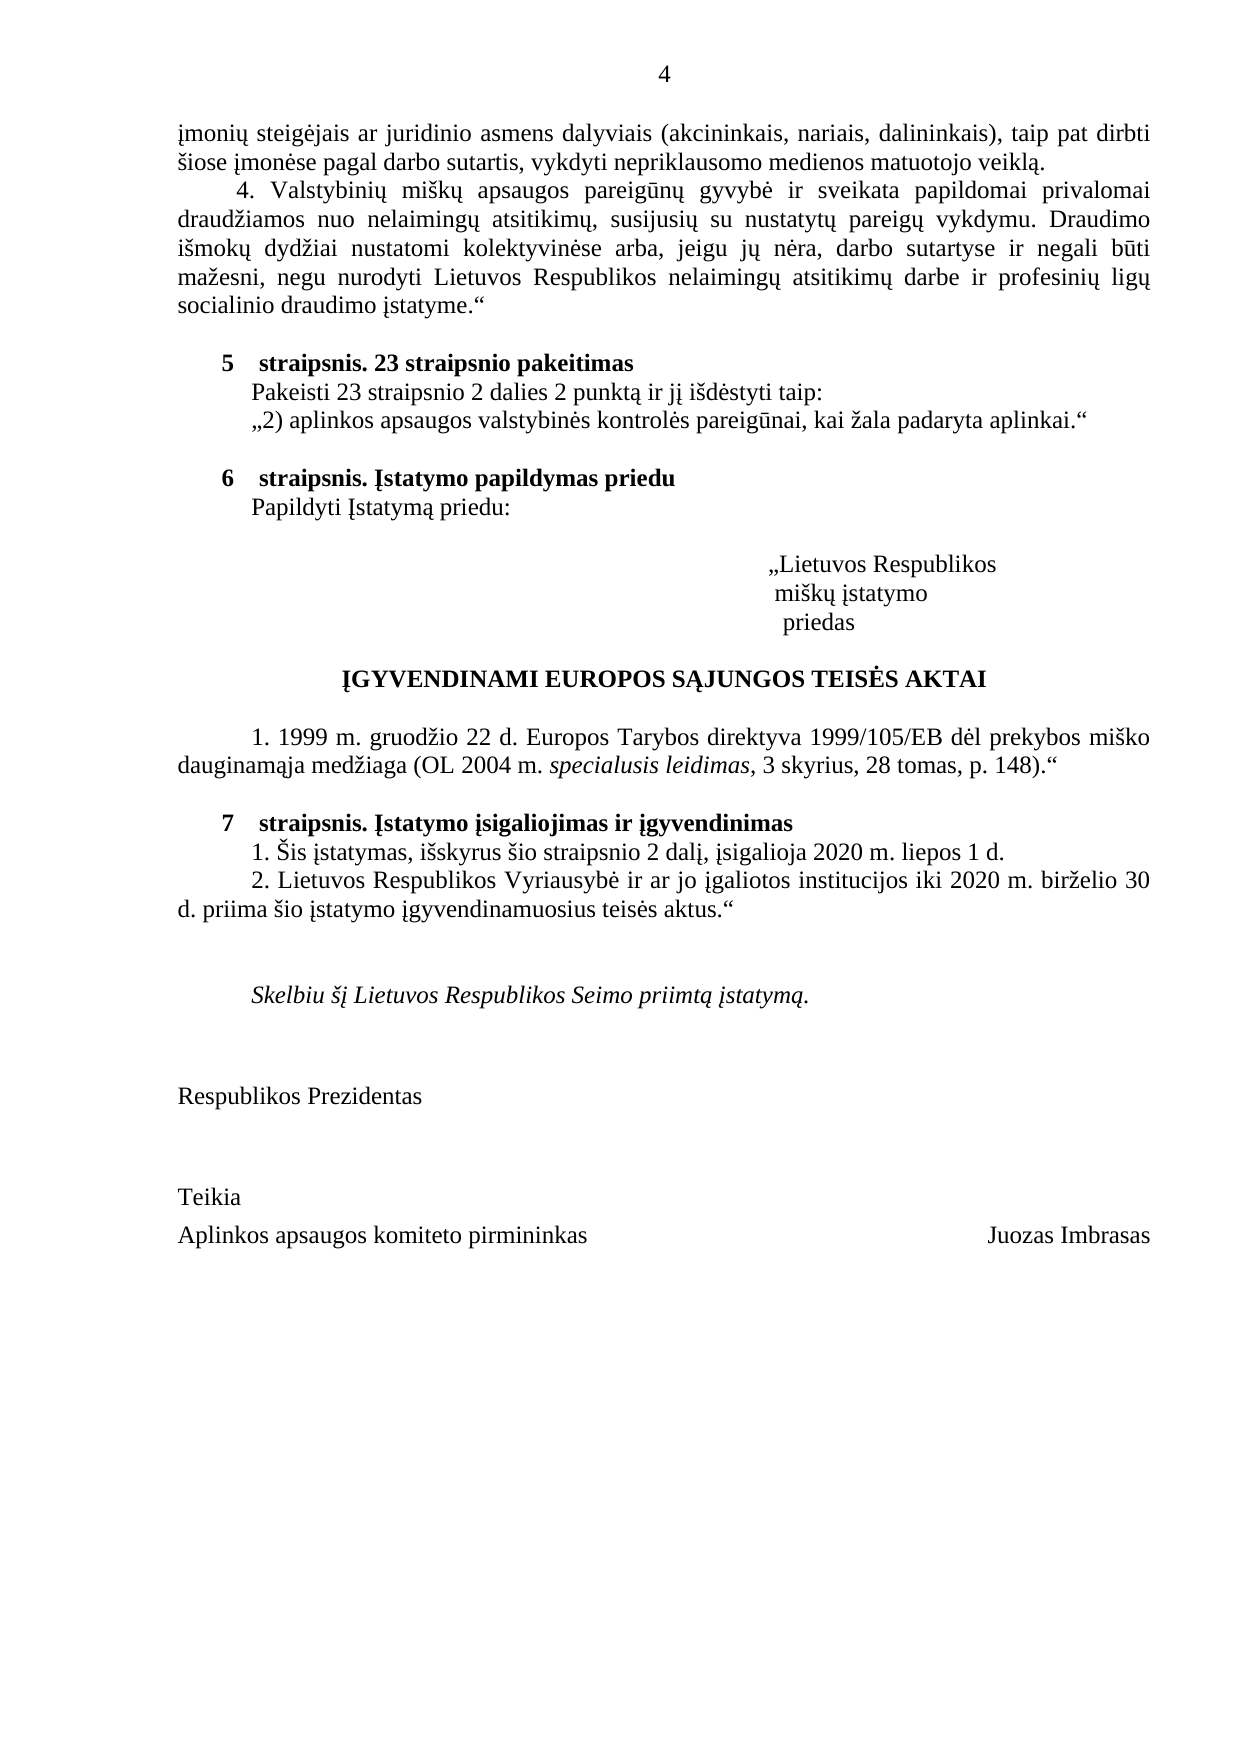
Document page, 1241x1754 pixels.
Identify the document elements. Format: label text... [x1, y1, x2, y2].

text 6 straipsnis. Įstatymo papildymas priedu [221, 463, 1152, 492]
text Aplinkos apsaugos komiteto pirmininkas Juozas Imbrasas [177, 1220, 1152, 1249]
text „Lietuvos Respublikos [768, 549, 1152, 578]
text 5 straipsnis. 23 straipsnio pakeitimas [221, 348, 1152, 377]
text Skelbiu šį Lietuvos Respublikos Seimo priimtą įstatymą. [177, 981, 1152, 1009]
text miškų įstatymo [768, 578, 1152, 607]
text Teikia [177, 1182, 1152, 1211]
text priedas [783, 607, 1152, 636]
text 2. Lietuvos Respublikos Vyriausybė ir ar jo įgaliotos institucijos iki 2020 m. birželio 30 d. priima šio įstatymo įgyvendinamuosius teisės aktus.“ [177, 866, 1152, 923]
text įmonių steigėjais ar juridinio asmens dalyviais (akcininkais, nariais, dalininkais), taip pat dirbti šiose įmonėse pagal darbo sutartis, vykdyti nepriklausomo medienos matuotojo veiklą. [177, 118, 1152, 176]
text ĮGYVENDINAMI EUROPOS SĄJUNGOS TEISĖS AKTAI [177, 664, 1152, 693]
text 1. Šis įstatymas, išskyrus šio straipsnio 2 dalį, įsigalioja 2020 m. liepos 1 d. [177, 837, 1152, 866]
text Papildyti Įstatymą priedu: [177, 492, 1152, 521]
text 1. 1999 m. gruodžio 22 d. Europos Tarybos direktyva 1999/105/EB dėl prekybos miško dauginamąja medžiaga (OL 2004 m. specialusis leidimas, 3 skyrius, 28 tomas, p. 148).“ [177, 722, 1152, 779]
text 4. Valstybinių miškų apsaugos pareigūnų gyvybė ir sveikata papildomai privalomai draudžiamos nuo nelaimingų atsitikimų, susijusių su nustatytų pareigų vykdymu. Draudimo išmokų dydžiai nustatomi kolektyvinėse arba, jeigu jų nėra, darbo sutartyse ir negali būti mažesni, negu nurodyti Lietuvos Respublikos nelaimingų atsitikimų darbe ir profesinių ligų socialinio draudimo įstatyme.“ [177, 176, 1152, 319]
text „2) aplinkos apsaugos valstybinės kontrolės pareigūnai, kai žala padaryta aplinkai.“ [177, 406, 1152, 434]
text Pakeisti 23 straipsnio 2 dalies 2 punktą ir jį išdėstyti taip: [251, 377, 1152, 406]
text 7 straipsnis. Įstatymo įsigaliojimas ir įgyvendinimas [221, 808, 1152, 837]
text Respublikos Prezidentas [177, 1081, 1152, 1110]
